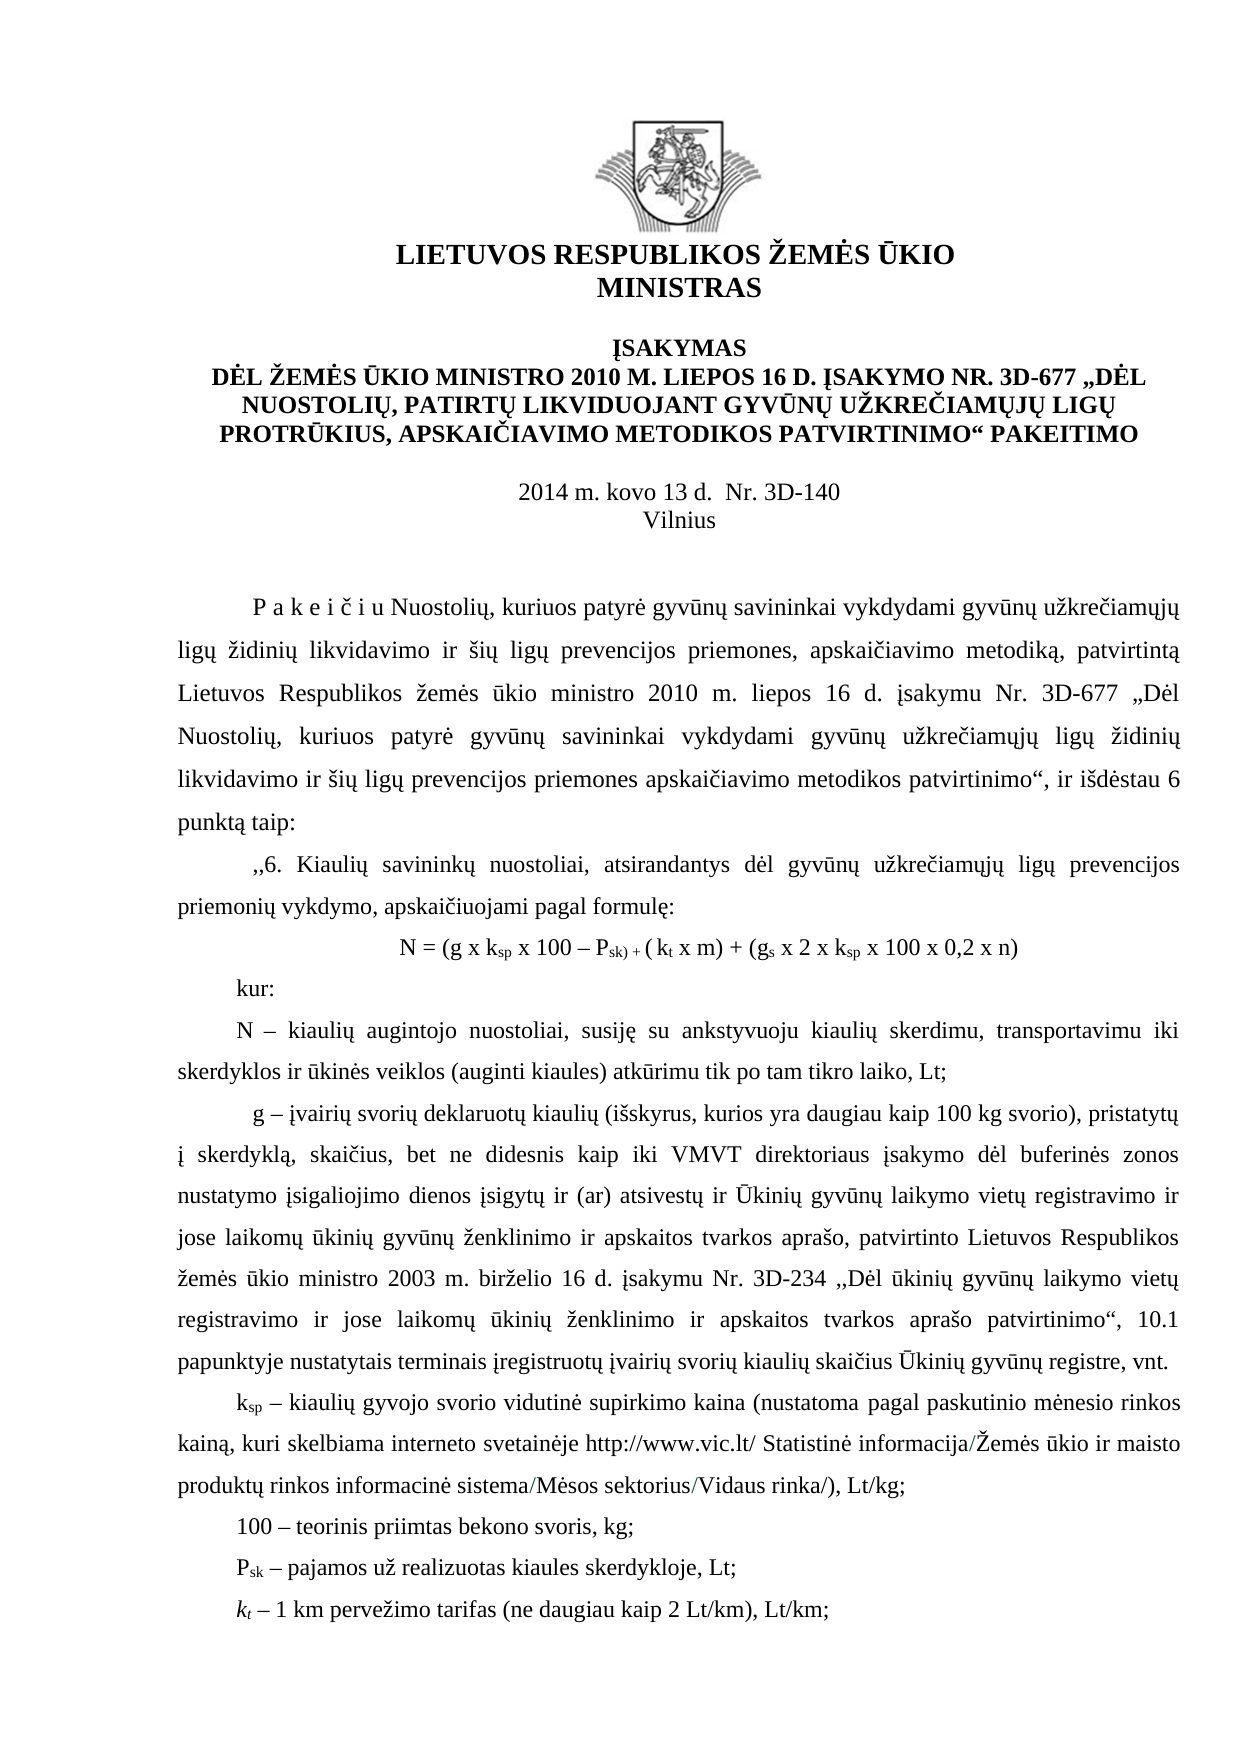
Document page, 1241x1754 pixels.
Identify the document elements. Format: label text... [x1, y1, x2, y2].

text ksp – kiaulių gyvojo svorio vidutinė supirkimo kaina (nustatoma pagal paskutinio mėnesio rinkos kainą, kuri skelbiama interneto svetainėje http://www.vic.lt/ Statistinė informacija/Žemės ūkio ir maisto produktų rinkos informacinė sistema/Mėsos sektorius/Vidaus rinka/), Lt/kg; [177, 1388, 1181, 1498]
text g – įvairių svorių deklaruotų kiaulių (išskyrus, kurios yra daugiau kaip 100 kg svorio), pristatytų į skerdyklą, skaičius, bet ne didesnis kaip iki VMVT direktoriaus įsakymo dėl buferinės zonos nustatymo įsigaliojimo dienos įsigytų ir (ar) atsivestų ir Ūkinių gyvūnų laikymo vietų registravimo ir jose laikomų ūkinių gyvūnų ženklinimo ir apskaitos tvarkos aprašo, patvirtinto Lietuvos Respublikos žemės ūkio ministro 2003 m. birželio 16 d. įsakymu Nr. 3D-234 ,,Dėl ūkinių gyvūnų laikymo vietų registravimo ir jose laikomų ūkinių ženklinimo ir apskaitos tvarkos aprašo patvirtinimo“, 10.1 papunktyje nustatytais terminais įregistruotų įvairių svorių kiaulių skaičius Ūkinių gyvūnų registre, vnt. [177, 1098, 1181, 1374]
text N – kiaulių augintojo nuostoliai, susiję su ankstyvuoju kiaulių skerdimu, transportavimu iki skerdyklos ir ūkinės veiklos (auginti kiaules) atkūrimu tik po tam tikro laiko, Lt; [177, 1016, 1181, 1085]
text kt – 1 km pervežimo tarifas (ne daugiau kaip 2 Lt/km), Lt/km; [177, 1595, 1181, 1622]
text 2014 m. kovo 13 d. Nr. 3D-140 [177, 477, 1181, 505]
text LIETUVOS RESPUBLIKOS ŽEMĖS ŪKIO [177, 237, 1181, 271]
text N = (g x ksp x 100 – Psk) + ( kt x m) + (gs x 2 x ksp x 100 x 0,2 x n) [177, 933, 1181, 961]
text MINISTRAS [177, 271, 1181, 304]
text ,,6. Kiaulių savininkų nuostoliai, atsirandantys dėl gyvūnų užkrečiamųjų ligų prevencijos priemonių vykdymo, apskaičiuojami pagal formulę: [177, 850, 1181, 919]
text Vilnius [177, 505, 1181, 534]
text DĖL Žemės ūkio ministro 2010 m. liepos 16 d. įsakymo Nr. 3D-677 „Dėl nuostolių, patirtų likviduojant gyvūnų užkrečiamųjų ligų protrūkius, apskaičiavimo metodikos patvirtinimo“ pakeitimo [177, 362, 1181, 448]
text 100 – teorinis priimtas bekono svoris, kg; [177, 1512, 1181, 1540]
text kur: [177, 974, 1181, 1002]
text P a k e i č i u Nuostolių, kuriuos patyrė gyvūnų savininkai vykdydami gyvūnų užkrečiamųjų ligų židinių likvidavimo ir šių ligų prevencijos priemones, apskaičiavimo metodiką, patvirtintą Lietuvos Respublikos žemės ūkio ministro 2010 m. liepos 16 d. įsakymu Nr. 3D-677 „Dėl Nuostolių, kuriuos patyrė gyvūnų savininkai vykdydami gyvūnų užkrečiamųjų ligų židinių likvidavimo ir šių ligų prevencijos priemones apskaičiavimo metodikos patvirtinimo“, ir išdėstau 6 punktą taip: [177, 592, 1181, 836]
text Psk – pajamos už realizuotas kiaules skerdykloje, Lt; [177, 1553, 1181, 1581]
text ĮSAKYMAS [177, 333, 1181, 362]
